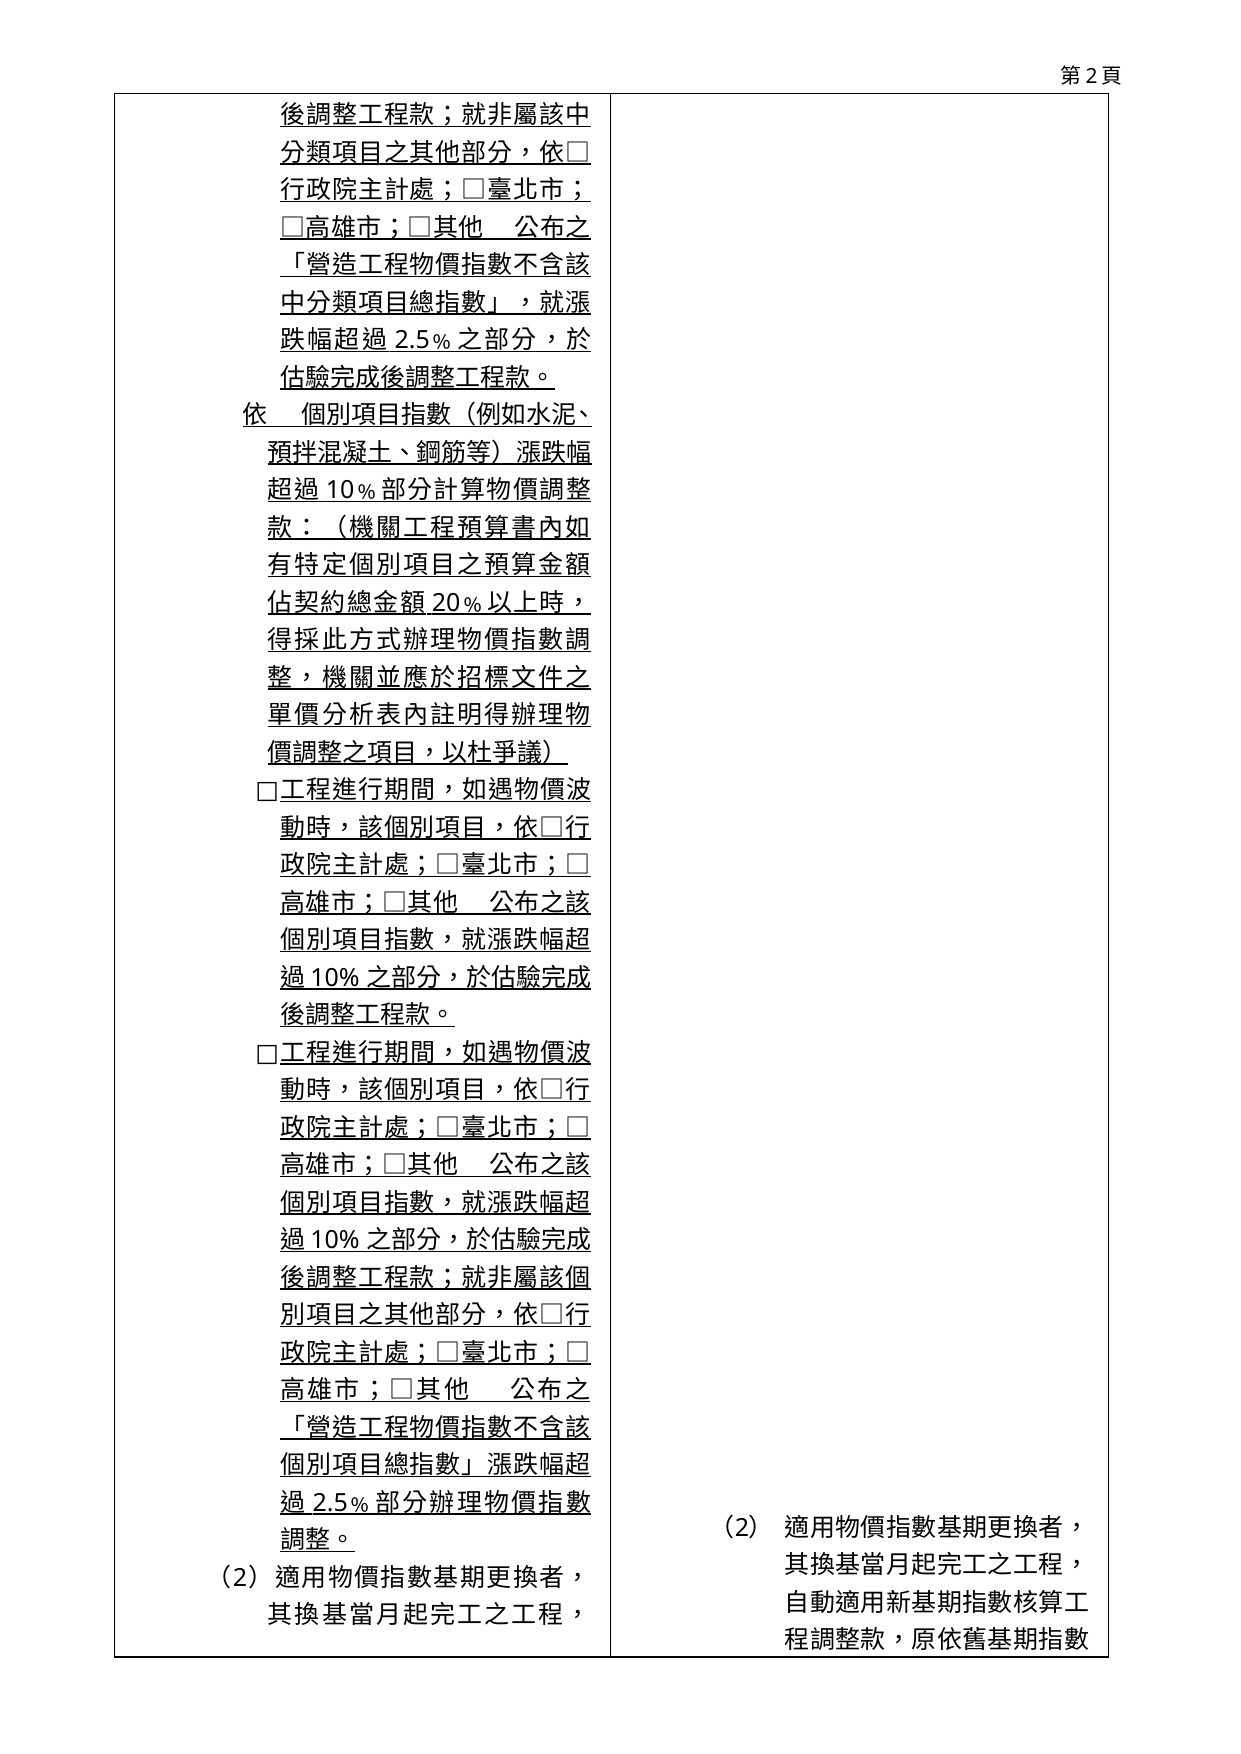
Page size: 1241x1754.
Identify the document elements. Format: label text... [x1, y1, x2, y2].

table_cell 第5條 契約價金之給付條件 (一)契約依下列規定辦理付款： 6.物價指數調整(必填)： 工程進行期間，如遇物價波動時，得依行政院主計處公布之□台灣區；□台北市；□高雄市營造工程物價指數，就總指數漲跌幅超過2.5% 之部分，於估驗完成後調整工程款（或機關於招標時載明之特定項目款）。 適用物價指數基期更換者，其換基當月起完工之工程，自動適用新基期指數核算工程調整款，原依舊基期指數結清之工程款不予追溯核算。每月公布之物價指數修正時，處理原則亦同。 7.契約價金得依＿＿＿＿＿＿（如指定指數，由機關於招標時載明，無者免填）調整者，應註明下列事項（必填）： 得調整之成本項目及金額。 調整所依據之物價指數類別及基期。 得調整及不予調整之情形。 調整公式。 廠商應提出之調整數據及佐證資料。 管理費及利潤不予調整。 逾履約期限之部分，以契約規定之履約期限當時之＿＿＿＿（如指定指數，由機關於招標時載明，無者免填）為當期資料。但逾期履約係可歸責於機關者，不在此限。 [611, 94, 1108, 1656]
table_cell 第5條 契約價金之給付條件 (一)契約依下列規定辦理付款： 6.物價指數調整(必填)： （1）物價調整方式 依總指數漲跌幅超過2.5﹪部分計算物價調整款： □工程進行期間，如遇物價波動時，依□行政院主計處；□台北市；□高雄市公布之營造工程物價指數，就總指數漲跌幅超過2.5% 之部分，於估驗完成後調整工程款。 依 中分類指數（例如金屬製品類、砂石及級配類、瀝青及其製品類等）漲跌幅超過5﹪部分計算物價調整款：（機關工程預算書內如有特定中分類項目之預算金額佔契約總金額20﹪以上時，得採此方式辦理該中分類項目之物價調整，機關並應於招標文件之單價分析表內註明得辦理物價調整之項目，以杜爭議） □工程進行期間，如遇物價波動時，該中分類項目，依□行政院主計處；□臺北市；□高雄市；□其他 公布之該中分類指數，就漲跌幅超過5% 之部分，於估驗完成後調整工程款。 □工程進行期間，如遇物價波動時，該中分類項目，依□行政院主計處；□臺北市；□高雄市；□其他 公布之該中分類指數，就漲跌幅超過5% 之部分，於估驗完成後調整工程款；就非屬該中分類項目之其他部分，依□行政院主計處；□臺北市；□高雄市；□其他 公布之「營造工程物價指數不含該中分類項目總指數」，就漲跌幅超過2.5﹪之部分，於估驗完成後調整工程款。 依 個別項目指數（例如水泥、預拌混凝土、鋼筋等）漲跌幅超過10﹪部分計算物價調整款：（機關工程預算書內如有特定個別項目之預算金額佔契約總金額20﹪以上時，得採此方式辦理物價指數調整，機關並應於招標文件之單價分析表內註明得辦理物價調整之項目，以杜爭議） □工程進行期間，如遇物價波動時，該個別項目，依□行政院主計處；□臺北市；□高雄市；□其他 公布之該個別項目指數，就漲跌幅超過10% 之部分，於估驗完成後調整工程款。 □工程進行期間，如遇物價波動時，該個別項目，依□行政院主計處；□臺北市；□高雄市；□其他 公布之該個別項目指數，就漲跌幅超過10% 之部分，於估驗完成後調整工程款；就非屬該個別項目之其他部分，依□行政院主計處；□臺北市；□高雄市；□其他 公布之「營造工程物價指數不含該個別項目總指數」漲跌幅超過2.5﹪部分辦理物價指數調整。 （2）適用物價指數基期更換者，其換基當月起完工之工程，自動適用新基期指數核算工程調整款，原依舊基期指數結清之工程款不予追溯核算。每月公布之物價指數修正時，處理原則亦同。 7.機關於契約載明契約價金得依物價指數調整者，應註明下列事項（必填）： 得調整之成本項目及金額。 調整所依據之物價指數類別及基期。 得調整及不予調整之情形。 調整公式。 廠商應提出之調整數據及佐證資料。 管理費及利潤不予調整。 逾履約期限之部分，應以估驗當期指數與契約規定履約期限當月指數二者較低者為調整依據。但逾期履約係非可歸責於廠商者，應以估驗當期指數為調整依據。 [115, 94, 610, 1656]
